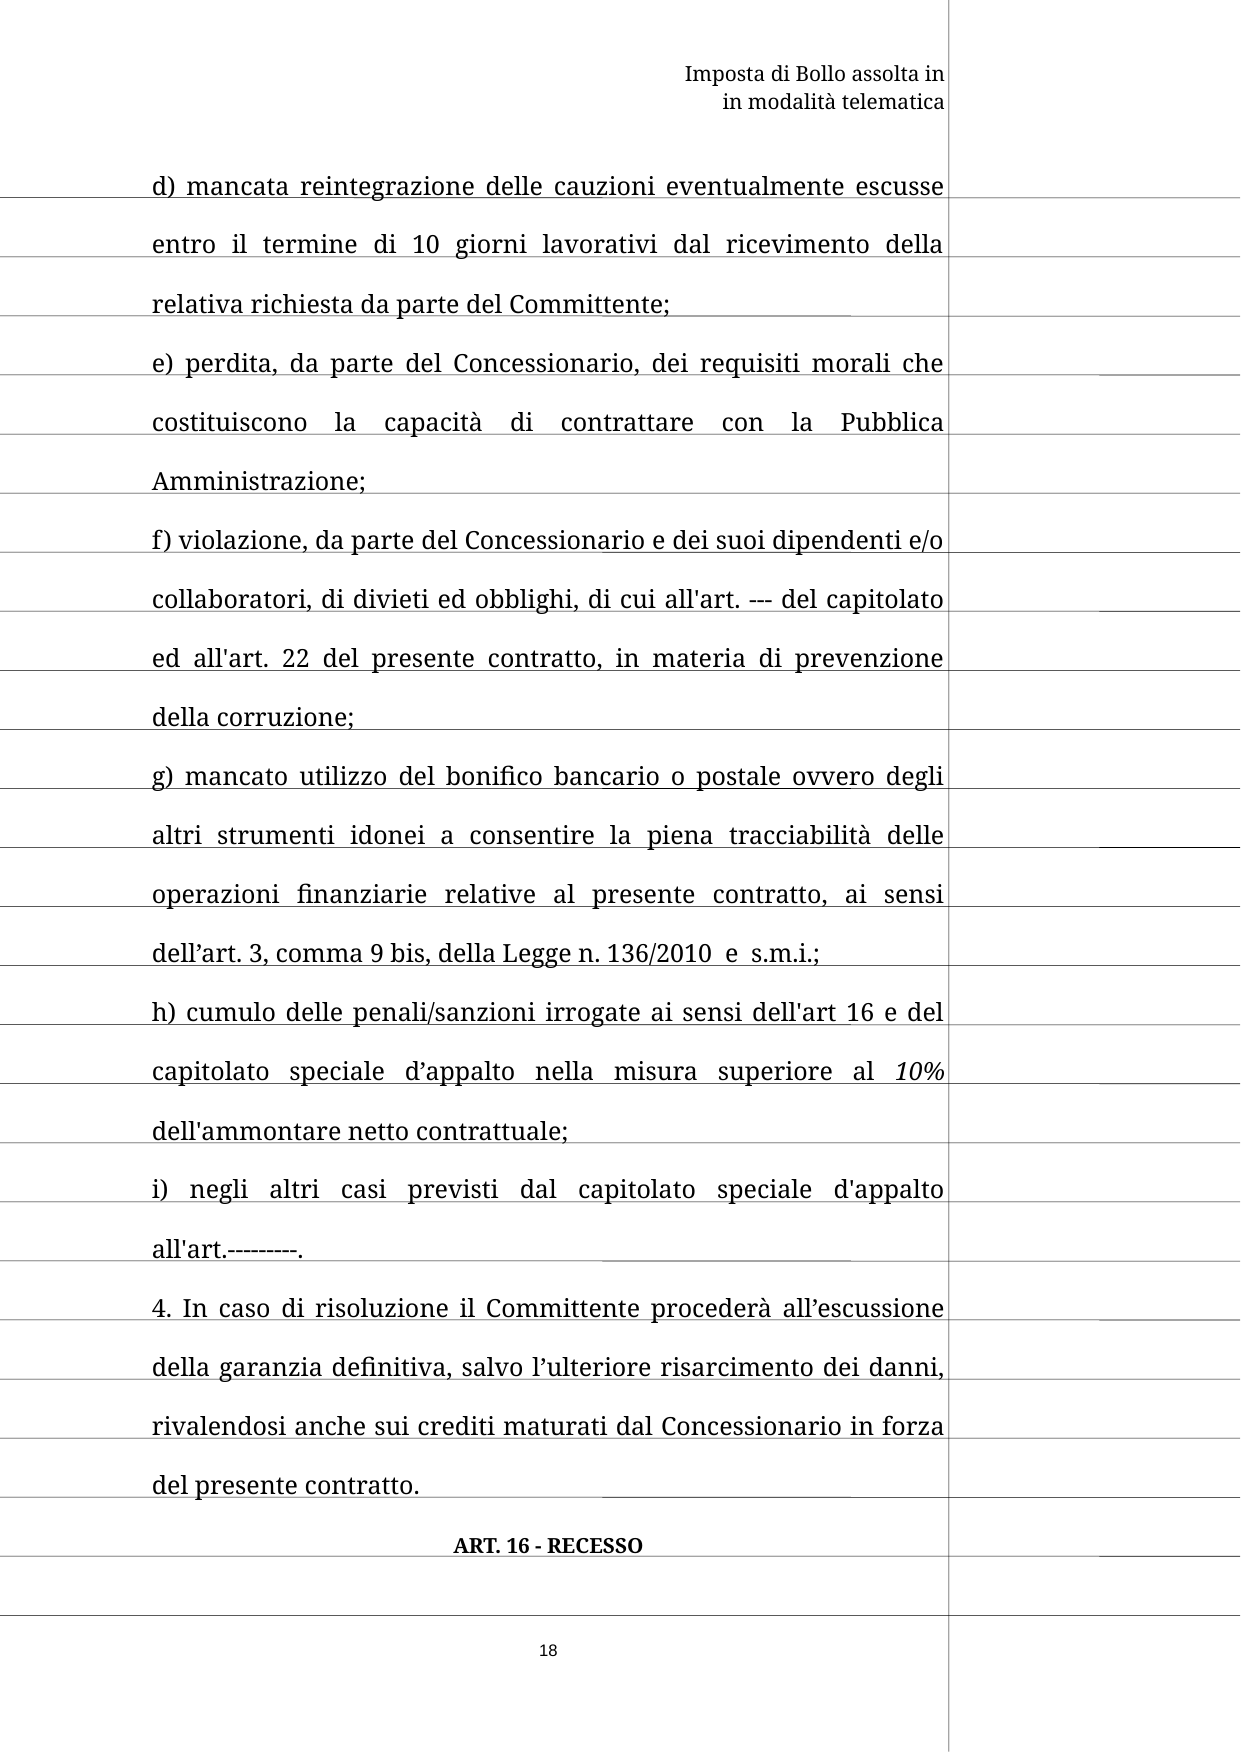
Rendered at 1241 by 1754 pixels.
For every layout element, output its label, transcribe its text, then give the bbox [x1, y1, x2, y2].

text della corruzione; [152, 671, 945, 729]
text h) cumulo delle penali/sanzioni irrogate ai sensi dell'art 16 e del [152, 974, 945, 1024]
text rivalendosi anche sui crediti maturati dal Concessionario in forza [152, 1380, 945, 1437]
text d) mancata reintegrazione delle cauzioni eventualmente escusse [152, 148, 945, 197]
text della garanzia definitiva, salvo l’ulteriore risarcimento dei danni, [152, 1321, 945, 1378]
text [152, 1262, 945, 1270]
text 4. In caso di risoluzione il Committente procederà all’escussione [152, 1270, 945, 1319]
text i) negli altri casi previsti dal capitolato speciale d'appalto [152, 1152, 945, 1201]
text relativa richiesta da parte del Committente; [152, 258, 945, 315]
text entro il termine di 10 giorni lavorativi dal ricevimento della [152, 198, 945, 256]
text Amministrazione; [152, 435, 945, 492]
text [152, 1557, 945, 1565]
text ART. 16 - Recesso [152, 1506, 945, 1555]
text all'art.---------. [152, 1203, 945, 1260]
text altri strumenti idonei a consentire la piena tracciabilità delle [152, 789, 945, 847]
text [152, 966, 945, 974]
text capitolato speciale d’appalto nella misura superiore al 10% [152, 1025, 945, 1083]
text [152, 1498, 945, 1506]
text [152, 730, 945, 738]
text [152, 317, 945, 325]
text dell’art. 3, comma 9 bis, della Legge n. 136/2010 e s.m.i.; [152, 907, 945, 965]
text [152, 1144, 945, 1152]
text costituiscono la capacità di contrattare con la Pubblica [152, 376, 945, 433]
text f) violazione, da parte del Concessionario e dei suoi dipendenti e/o [152, 502, 945, 552]
text [152, 494, 945, 502]
text collaboratori, di divieti ed obblighi, di cui all'art. --- del capitolato [152, 553, 945, 610]
text dell'ammontare netto contrattuale; [152, 1084, 945, 1142]
text operazioni finanziarie relative al presente contratto, ai sensi [152, 848, 945, 906]
text e) perdita, da parte del Concessionario, dei requisiti morali che [152, 325, 945, 374]
text g) mancato utilizzo del bonifico bancario o postale ovvero degli [152, 738, 945, 788]
text ed all'art. 22 del presente contratto, in materia di prevenzione [152, 612, 945, 670]
text del presente contratto. [152, 1439, 945, 1497]
